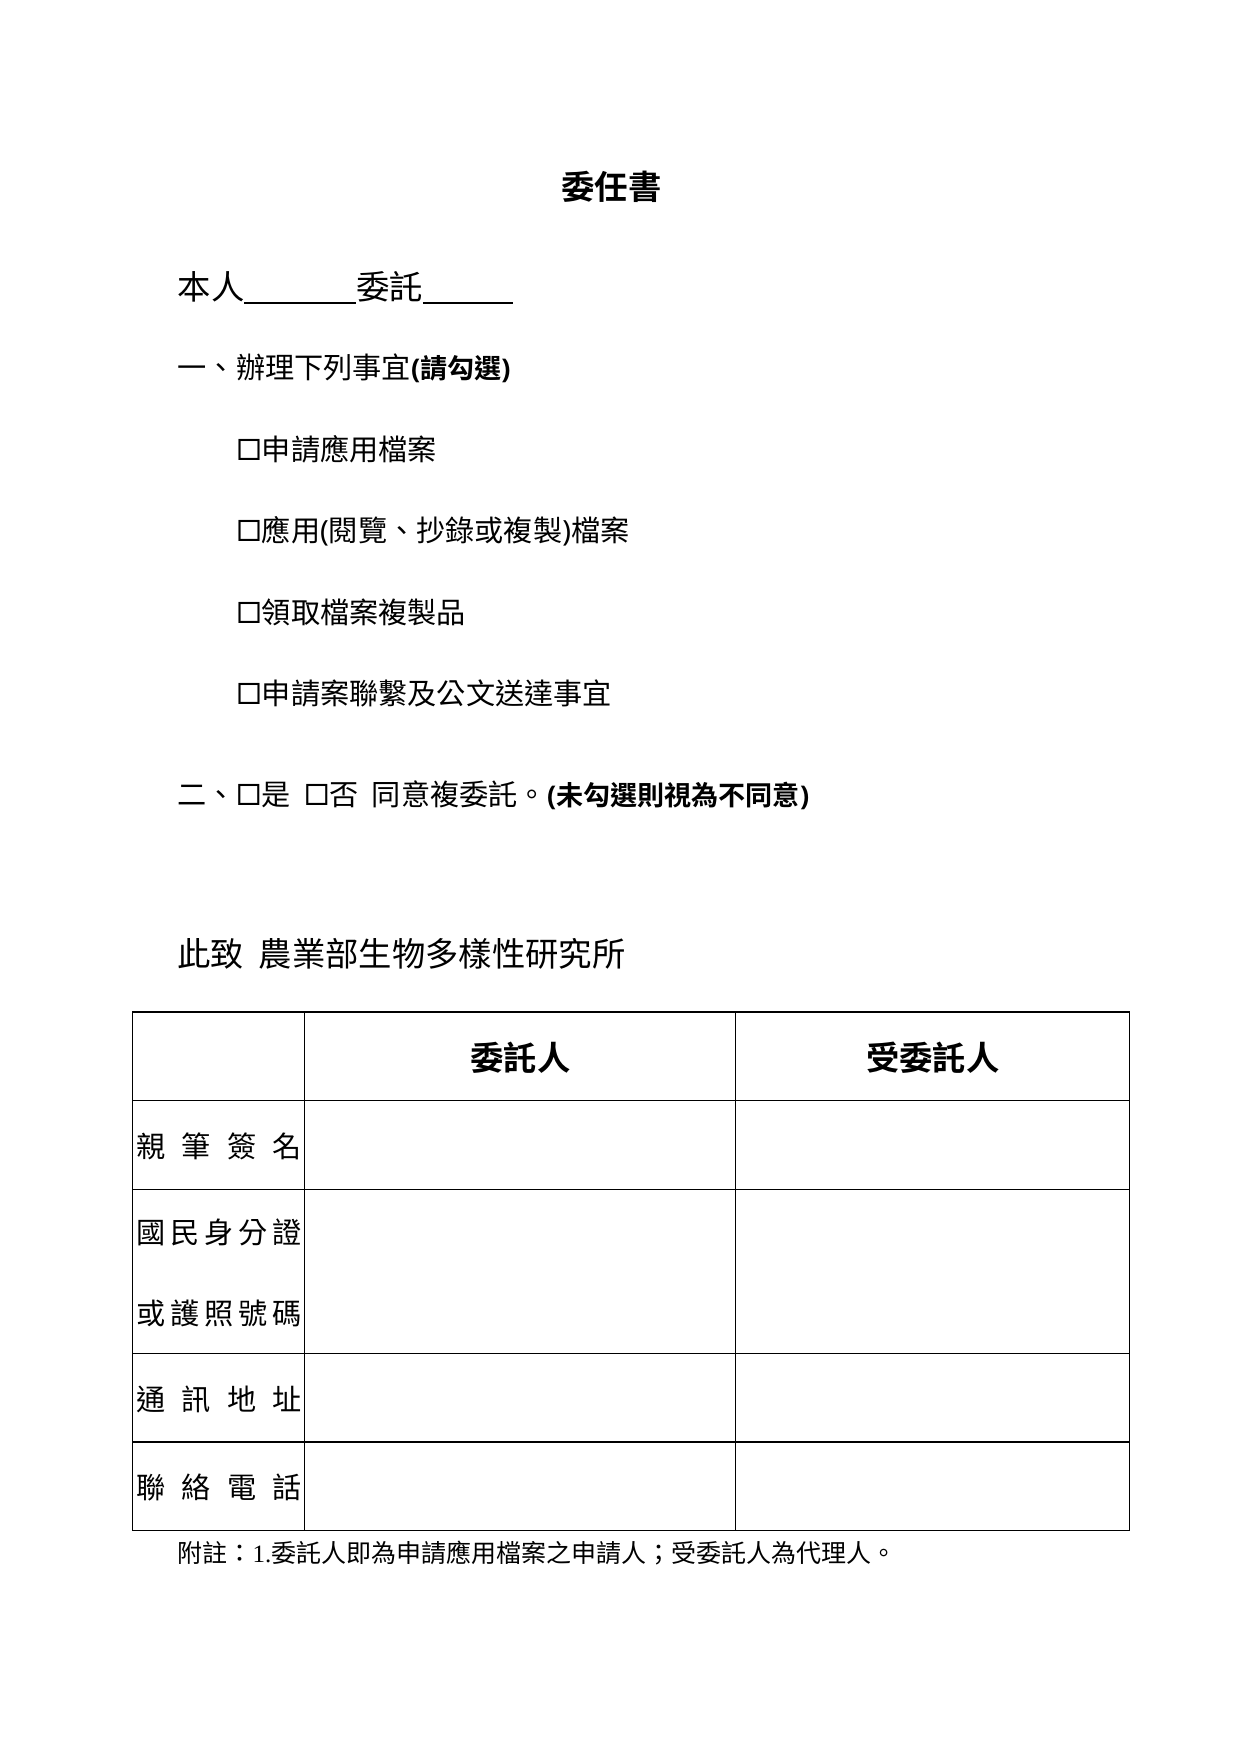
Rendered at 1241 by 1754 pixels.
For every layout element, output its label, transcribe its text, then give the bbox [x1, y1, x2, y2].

table_header 委託人 [305, 1013, 735, 1100]
table_cell [305, 1354, 735, 1441]
table_cell [305, 1190, 735, 1353]
text 申請應用檔案 [177, 407, 1063, 488]
table_cell 聯絡電話 [133, 1443, 304, 1530]
text 此致 農業部生物多樣性研究所 [177, 911, 1063, 993]
table_header 受委託人 [736, 1013, 1129, 1100]
text 二、是 否 同意複委託。(未勾選則視為不同意) [177, 752, 1063, 833]
table_cell [736, 1190, 1129, 1353]
table_cell [736, 1101, 1129, 1189]
table_cell [736, 1443, 1129, 1530]
text 委任書 [177, 144, 1135, 225]
table_cell 通訊地址 [133, 1354, 304, 1441]
table_cell 親筆簽名 [133, 1101, 304, 1189]
table_header [133, 1013, 304, 1100]
text 領取檔案複製品 [177, 570, 1063, 651]
text 本人 委託 [177, 244, 1063, 326]
table_cell [305, 1101, 735, 1189]
text 申請案聯繫及公文送達事宜 [177, 651, 1063, 733]
table_cell [736, 1354, 1129, 1441]
text 應用(閱覽、抄錄或複製)檔案 [177, 488, 1063, 570]
table_cell 國民身分證或護照號碼 [133, 1190, 304, 1353]
text 一、辦理下列事宜(請勾選) [177, 326, 1063, 407]
text 附註：1.委託人即為申請應用檔案之申請人；受委託人為代理人。 [177, 1531, 1063, 1572]
table_cell [305, 1443, 735, 1530]
